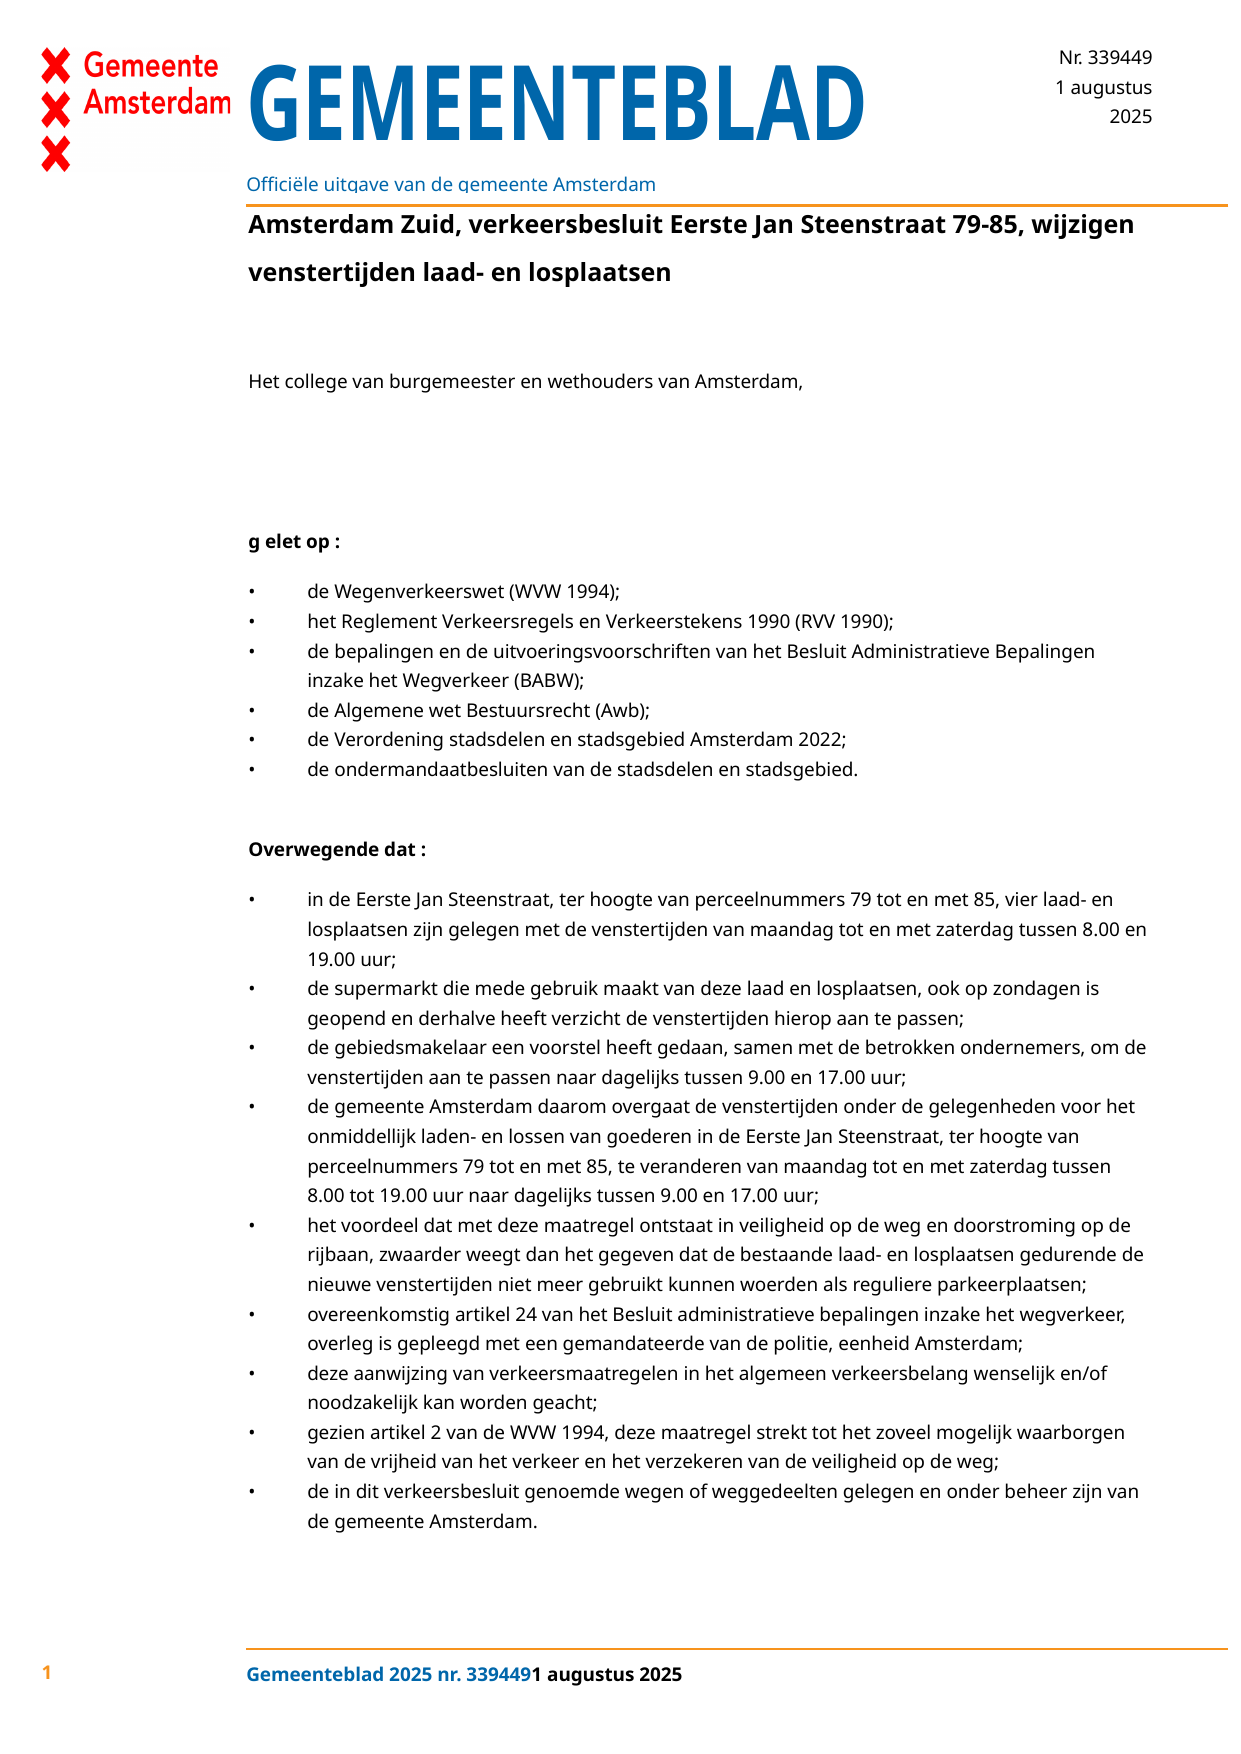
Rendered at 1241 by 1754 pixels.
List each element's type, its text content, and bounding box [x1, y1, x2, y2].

list de gemeente Amsterdam daarom overgaat de venstertijden onder de gelegenheden voor het onmiddellijk laden- en lossen van goederen in de Eerste Jan Steenstraat, ter hoogte van perceelnummers 79 tot en met 85, te veranderen van maandag tot en met zaterdag tussen 8.00 tot 19.00 uur naar dagelijks tussen 9.00 en 17.00 uur; [248, 1094, 1152, 1208]
list het voordeel dat met deze maatregel ontstaat in veiligheid op de weg en doorstroming op de rijbaan, zwaarder weegt dan het gegeven dat de bestaande laad- en losplaatsen gedurende de nieuwe venstertijden niet meer gebruikt kunnen woerden als reguliere parkeerplaatsen; [248, 1212, 1152, 1297]
list de bepalingen en de uitvoeringsvoorschriften van het Besluit Administratieve Bepalingen inzake het Wegverkeer (BABW); [248, 638, 1152, 693]
list de supermarkt die mede gebruik maakt van deze laad en losplaatsen, ook op zondagen is geopend en derhalve heeft verzicht de venstertijden hierop aan te passen; [248, 975, 1152, 1031]
list deze aanwijzing van verkeersmaatregelen in het algemeen verkeersbelang wenselijk en/of noodzakelijk kan worden geacht; [248, 1360, 1152, 1415]
list de gebiedsmakelaar een voorstel heeft gedaan, samen met de betrokken ondernemers, om de venstertijden aan te passen naar dagelijks tussen 9.00 en 17.00 uur; [248, 1034, 1152, 1090]
text g elet op : [248, 528, 1152, 554]
text Overwegende dat : [248, 836, 1152, 862]
list overeenkomstig artikel 24 van het Besluit administratieve bepalingen inzake het wegverkeer, overleg is gepleegd met een gemandateerde van de politie, eenheid Amsterdam; [248, 1301, 1152, 1356]
list het Reglement Verkeersregels en Verkeerstekens 1990 (RVV 1990); [248, 608, 1152, 634]
list in de Eerste Jan Steenstraat, ter hoogte van perceelnummers 79 tot en met 85, vier laad- en losplaatsen zijn gelegen met de venstertijden van maandag tot en met zaterdag tussen 8.00 en 19.00 uur; [248, 887, 1152, 971]
list de ondermandaatbesluiten van de stadsdelen en stadsgebied. [248, 756, 1152, 782]
picture [41, 47, 231, 172]
text Het college van burgemeester en wethouders van Amsterdam, [248, 368, 1152, 394]
list de in dit verkeersbesluit genoemde wegen of weggedeelten gelegen en onder beheer zijn van de gemeente Amsterdam. [248, 1478, 1152, 1533]
list de Wegenverkeerswet (WVW 1994); [248, 579, 1152, 604]
list gezien artikel 2 van de WVW 1994, deze maatregel strekt tot het zoveel mogelijk waarborgen van de vrijheid van het verkeer en het verzekeren van de veiligheid op de weg; [248, 1419, 1152, 1474]
list de Verordening stadsdelen en stadsgebied Amsterdam 2022; [248, 727, 1152, 752]
list de Algemene wet Bestuursrecht (Awb); [248, 697, 1152, 723]
text Amsterdam Zuid, verkeersbesluit Eerste Jan Steenstraat 79-85, wijzigen venstertijden laad- en losplaatsen [248, 207, 1152, 288]
